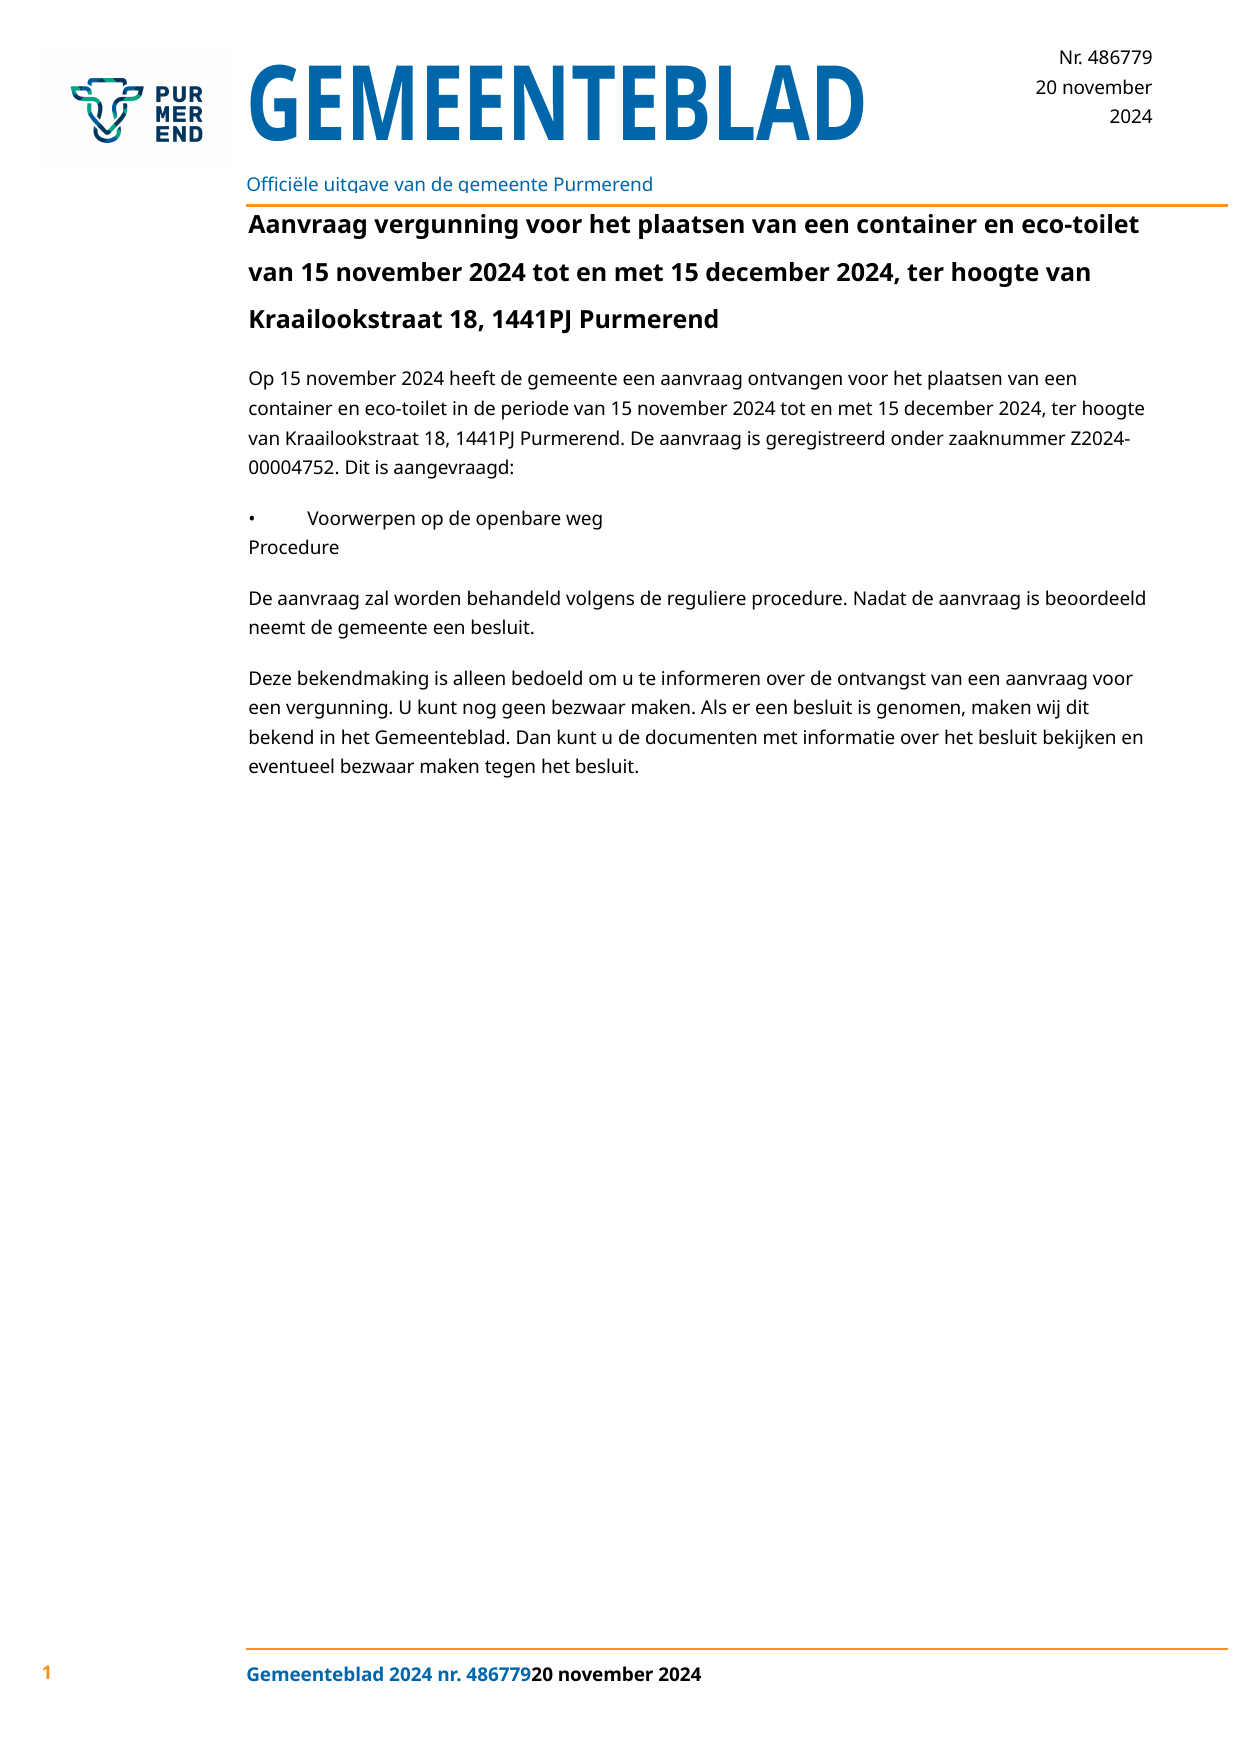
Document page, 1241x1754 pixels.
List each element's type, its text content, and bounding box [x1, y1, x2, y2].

text Aanvraag vergunning voor het plaatsen van een container en eco-toilet van 15 november 2024 tot en met 15 december 2024, ter hoogte van Kraailookstraat 18, 1441PJ Purmerend [248, 207, 1152, 336]
text Op 15 november 2024 heeft de gemeente een aanvraag ontvangen voor het plaatsen van een container en eco-toilet in de periode van 15 november 2024 tot en met 15 december 2024, ter hoogte van Kraailookstraat 18, 1441PJ Purmerend. De aanvraag is geregistreerd onder zaaknummer Z2024-00004752. Dit is aangevraagd: [248, 366, 1152, 480]
text Deze bekendmaking is alleen bedoeld om u te informeren over de ontvangst van een aanvraag voor een vergunning. U kunt nog geen bezwaar maken. Als er een besluit is genomen, maken wij dit bekend in het Gemeenteblad. Dan kunt u de documenten met informatie over het besluit bekijken en eventueel bezwaar maken tegen het besluit. [248, 665, 1152, 779]
list Voorwerpen op de openbare weg [248, 505, 1152, 530]
text Procedure [248, 534, 1152, 560]
text De aanvraag zal worden behandeld volgens de reguliere procedure. Nadat de aanvraag is beoordeeld neemt de gemeente een besluit. [248, 585, 1152, 640]
picture [41, 47, 231, 172]
